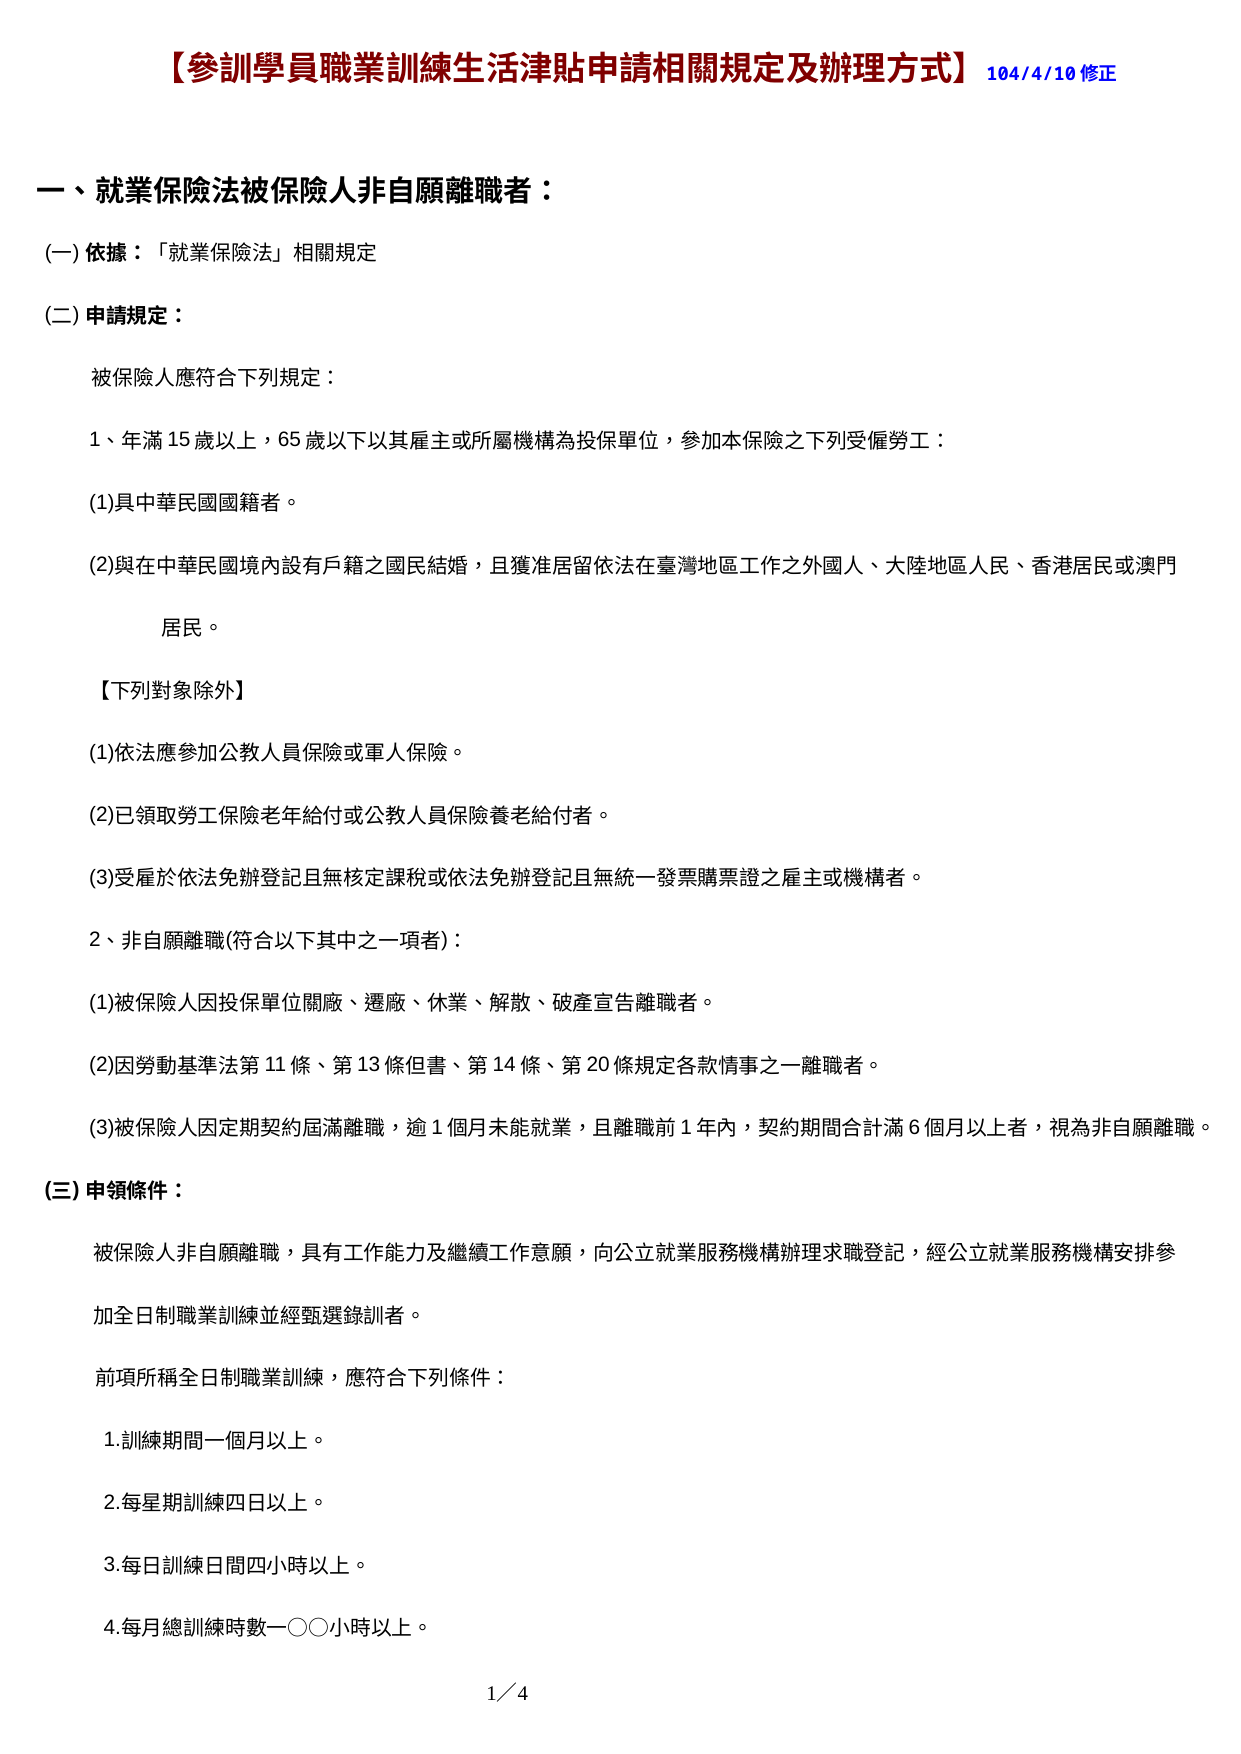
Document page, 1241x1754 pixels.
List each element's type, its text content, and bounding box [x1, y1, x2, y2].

text 3.每日訓練日間四小時以上。 [103, 1522, 1196, 1585]
text (3)被保險人因定期契約屆滿離職，逾1個月未能就業，且離職前1年內，契約期間合計滿6個月以上者，視為非自願離職。 [89, 1085, 1196, 1147]
text 前項所稱全日制職業訓練，應符合下列條件： [74, 1335, 1196, 1397]
text (2)因勞動基準法第11條、第13條但書、第14條、第20條規定各款情事之一離職者。 [89, 1022, 1196, 1085]
text (2)與在中華民國境內設有戶籍之國民結婚，且獲准居留依法在臺灣地區工作之外國人、大陸地區人民、香港居民或澳門居民。 [89, 522, 1196, 647]
text 被保險人非自願離職，具有工作能力及繼續工作意願，向公立就業服務機構辦理求職登記，經公立就業服務機構安排參加全日制職業訓練並經甄選錄訓者。 [93, 1210, 1196, 1335]
text 一、就業保險法被保險人非自願離職者： [36, 147, 1196, 210]
text 2、非自願離職(符合以下其中之一項者)： [89, 897, 1196, 960]
text 【下列對象除外】 [89, 647, 1196, 710]
text 被保險人應符合下列規定： [91, 335, 1196, 397]
text (3)受雇於依法免辦登記且無核定課稅或依法免辦登記且無統一發票購票證之雇主或機構者。 [89, 835, 1196, 897]
text 1.訓練期間一個月以上。 [103, 1397, 1196, 1460]
text (二) 申請規定： [44, 272, 1196, 335]
text (2)已領取勞工保險老年給付或公教人員保險養老給付者。 [89, 772, 1196, 835]
text (1)依法應參加公教人員保險或軍人保險。 [89, 710, 1196, 772]
text 1、年滿15歲以上，65歲以下以其雇主或所屬機構為投保單位，參加本保險之下列受僱勞工： [89, 397, 1196, 460]
text (三) 申領條件： [44, 1147, 1196, 1210]
text 2.每星期訓練四日以上。 [103, 1460, 1196, 1522]
text (1)被保險人因投保單位關廠、遷廠、休業、解散、破產宣告離職者。 [89, 960, 1196, 1022]
text (1)具中華民國國籍者。 [89, 460, 1196, 522]
text 4.每月總訓練時數一○○小時以上。 [103, 1585, 1196, 1647]
text (一) 依據：「就業保險法」相關規定 [44, 210, 1196, 272]
